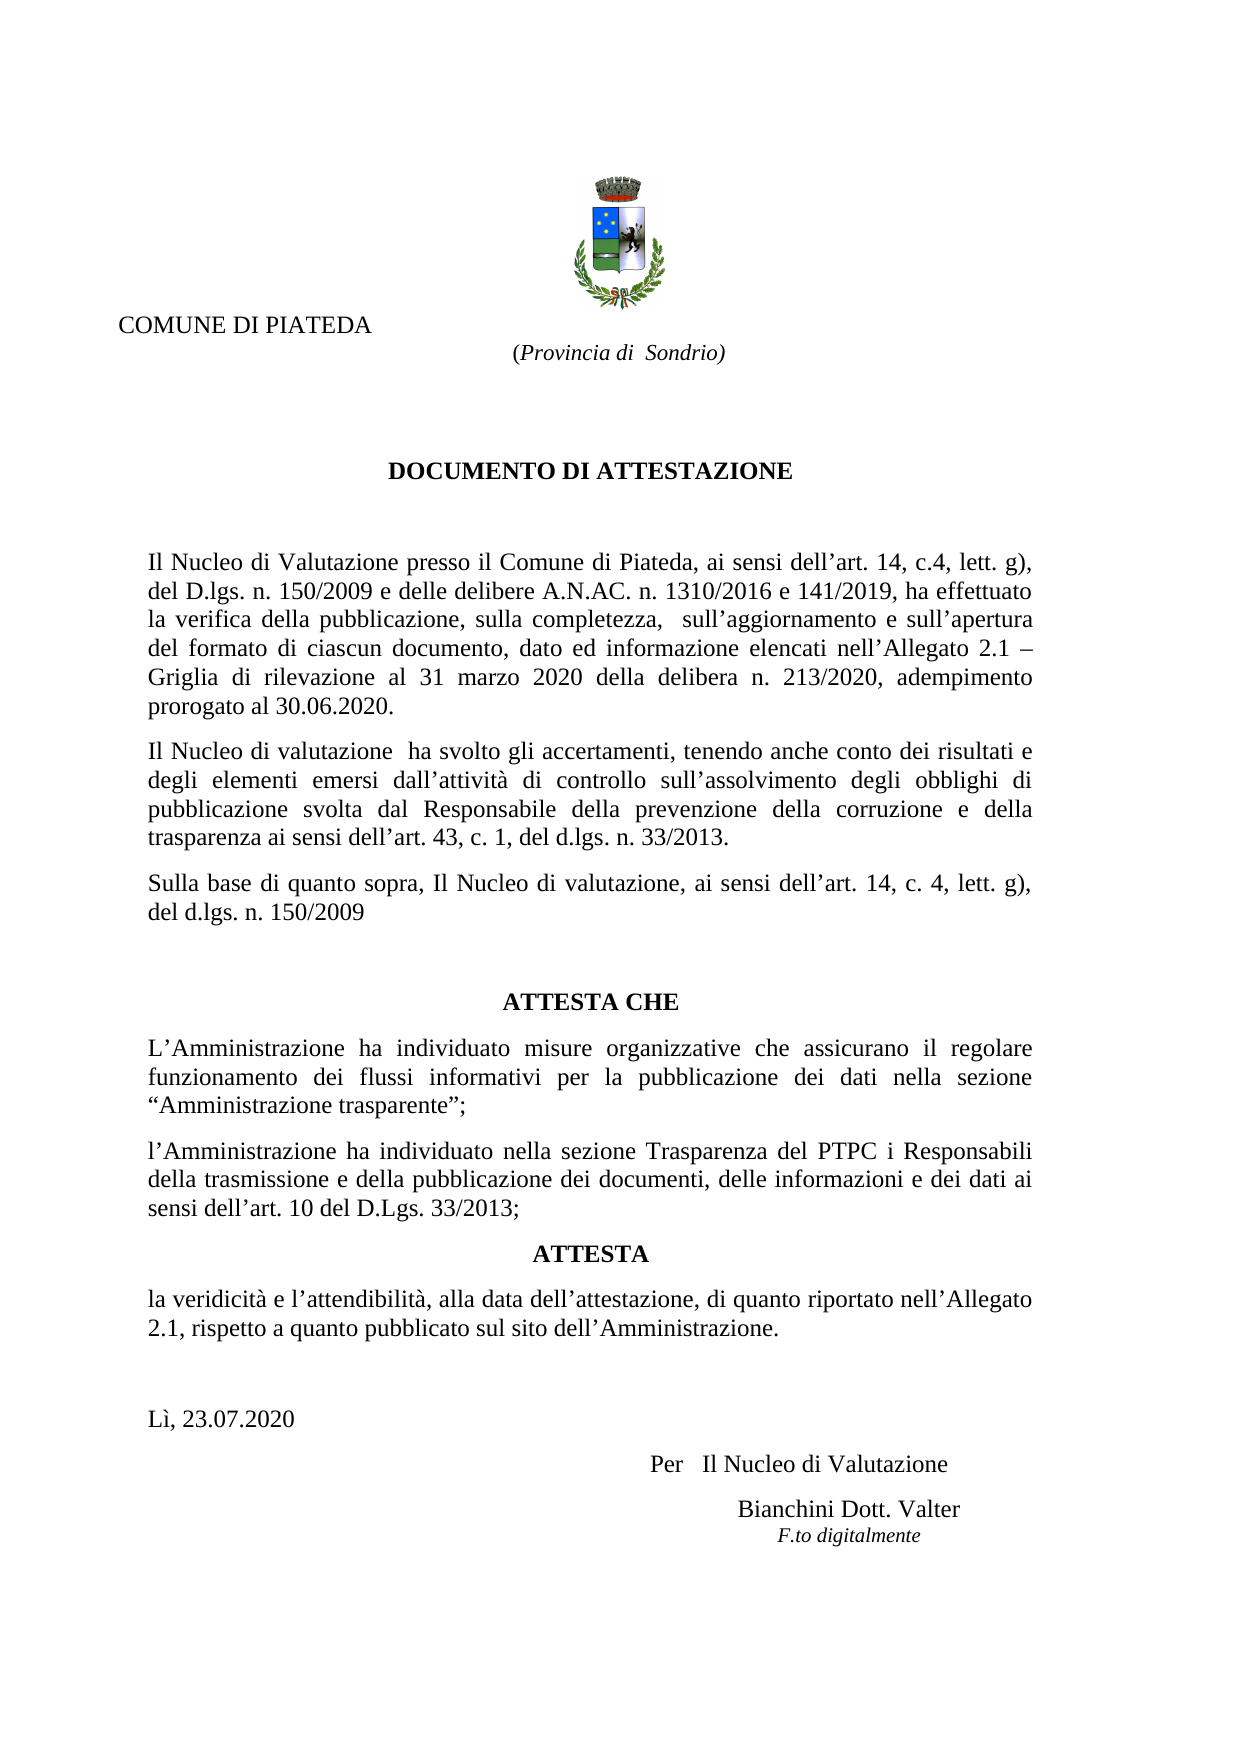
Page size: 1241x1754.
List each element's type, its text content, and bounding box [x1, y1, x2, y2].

text Lì, 23.07.2020 [148, 1404, 1034, 1432]
text Bianchini Dott. Valter [148, 1494, 1034, 1523]
text Il Nucleo di valutazione ha svolto gli accertamenti, tenendo anche conto dei risultati e degli elementi emersi dall’attività di controllo sull’assolvimento degli obblighi di pubblicazione svolta dal Responsabile della prevenzione della corruzione e della trasparenza ai sensi dell’art. 43, c. 1, del d.lgs. n. 33/2013. [148, 736, 1034, 851]
text la veridicità e l’attendibilità, alla data dell’attestazione, di quanto riportato nell’Allegato 2.1, rispetto a quanto pubblicato sul sito dell’Amministrazione. [148, 1284, 1034, 1342]
text DOCUMENTO DI ATTESTAZIONE [148, 456, 1034, 485]
text Sulla base di quanto sopra, Il Nucleo di valutazione, ai sensi dell’art. 14, c. 4, lett. g), del d.lgs. n. 150/2009 [148, 868, 1034, 925]
text L’Amministrazione ha individuato misure organizzative che assicurano il regolare funzionamento dei flussi informativi per la pubblicazione dei dati nella sezione “Amministrazione trasparente”; [148, 1033, 1034, 1119]
text ATTESTA [148, 1239, 1034, 1267]
text ATTESTA CHE [148, 987, 1034, 1016]
text l’Amministrazione ha individuato nella sezione Trasparenza del PTPC i Responsabili della trasmissione e della pubblicazione dei documenti, delle informazioni e dei dati ai sensi dell’art. 10 del D.Lgs. 33/2013; [148, 1136, 1034, 1222]
text Il Nucleo di Valutazione presso il Comune di Piateda, ai sensi dell’art. 14, c.4, lett. g), del D.lgs. n. 150/2009 e delle delibere A.N.AC. n. 1310/2016 e 141/2019, ha effettuato la verifica della pubblicazione, sulla completezza, sull’aggiornamento e sull’apertura del formato di ciascun documento, dato ed informazione elencati nell’Allegato 2.1 – Griglia di rilevazione al 31 marzo 2020 della delibera n. 213/2020, adempimento prorogato al 30.06.2020. [148, 547, 1034, 719]
text COMUNE DI PIATEDA [118, 310, 1122, 339]
text (Provincia di Sondrio) [118, 339, 1122, 365]
text F.to digitalmente [118, 1523, 1122, 1547]
text Per Il Nucleo di Valutazione [148, 1449, 1034, 1478]
